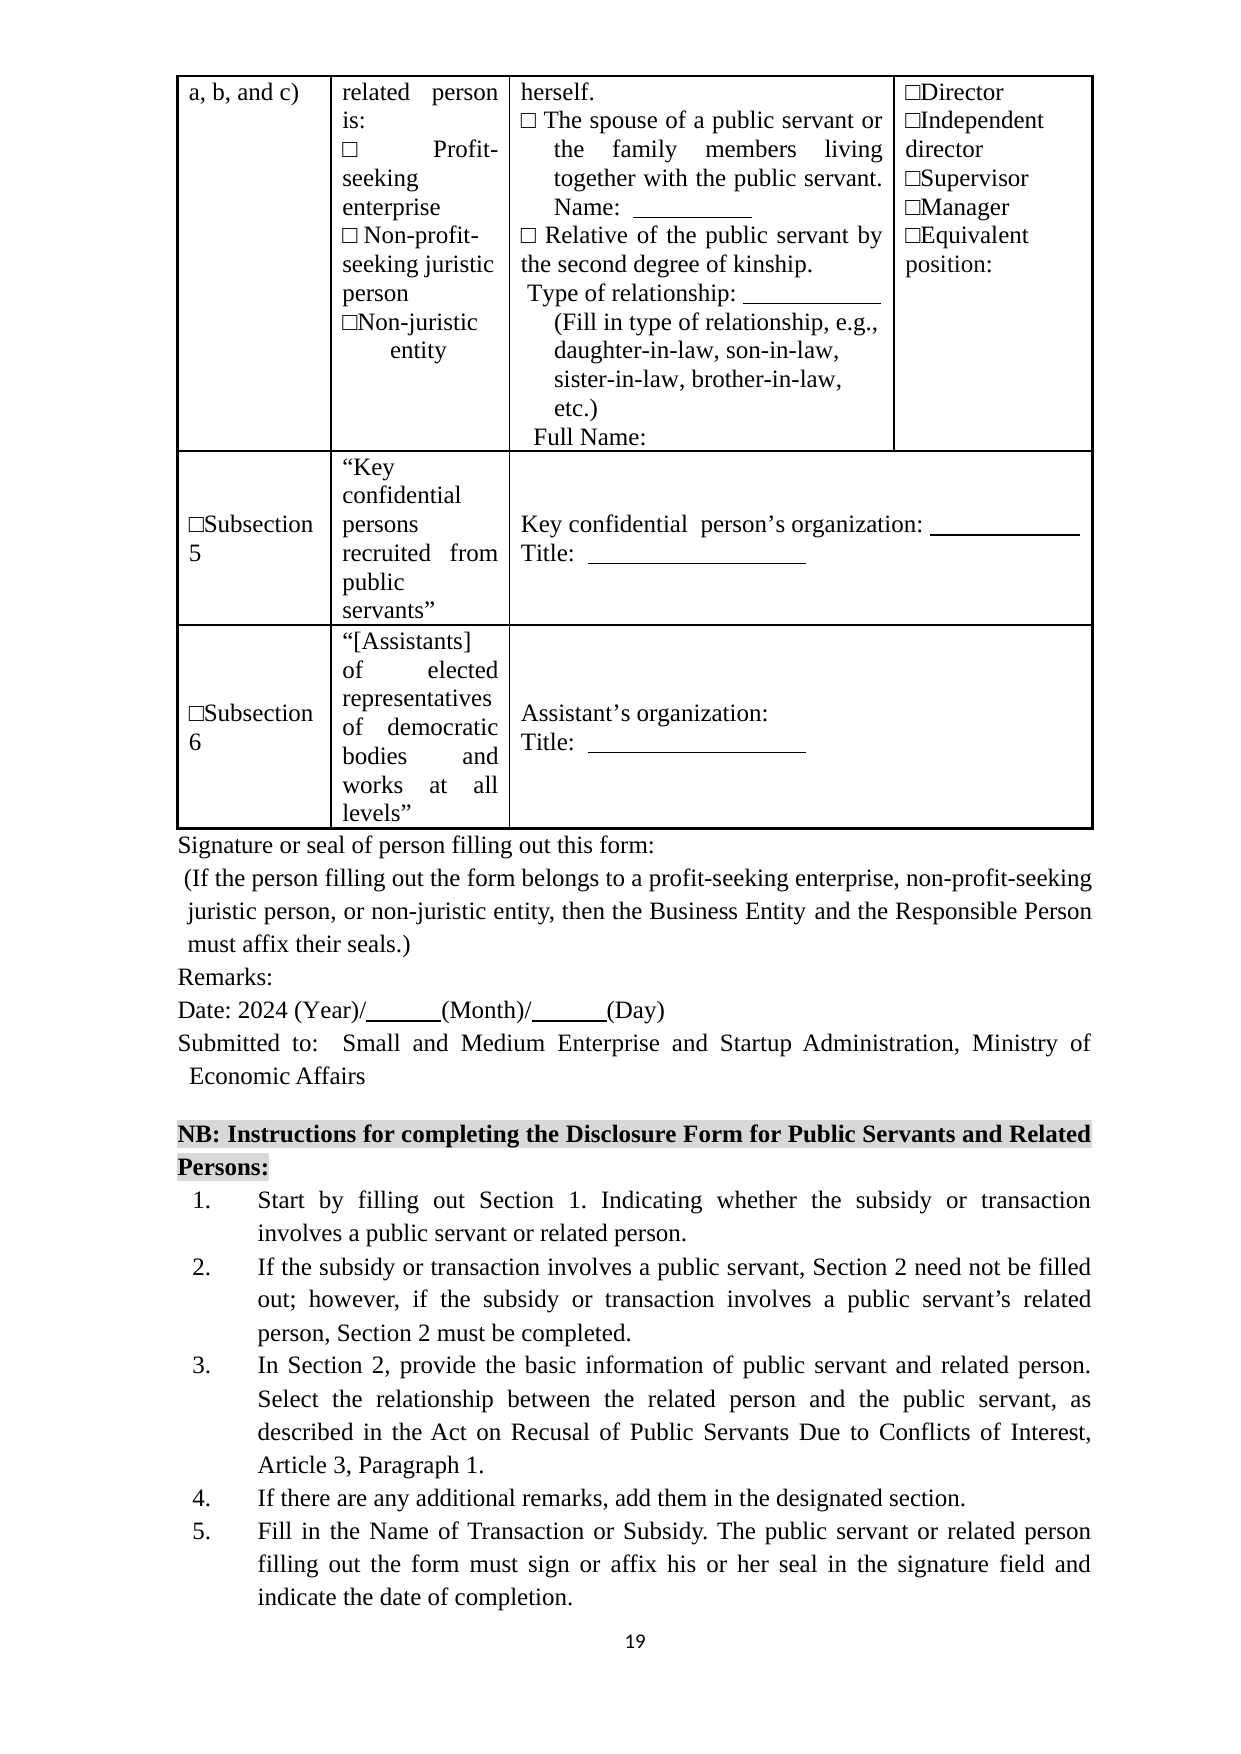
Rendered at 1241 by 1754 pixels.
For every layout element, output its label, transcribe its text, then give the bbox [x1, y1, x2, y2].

list Fill in the Name of Transaction or Subsidy. The public servant or related person filling out the form must sign or affix his or her seal in the signature field and indicate the date of completion. [192, 1516, 1092, 1611]
table_cell related person is: □ Profit-seeking enterprise □ Non-profit-seeking juristic person □Non-juristic entity [332, 77, 509, 450]
table_cell “[Assistants] of elected representatives of democratic bodies and works at all levels” [332, 626, 509, 827]
table_cell □Subsection 6 [179, 626, 330, 827]
table_cell □Subsection 5 [179, 452, 330, 624]
text NB: Instructions for completing the Disclosure Form for Public Servants and Related Persons: [177, 1119, 1092, 1181]
table_cell a, b, and c) [179, 77, 330, 450]
text Remarks: [177, 962, 1092, 991]
list If the subsidy or transaction involves a public servant, Section 2 need not be filled out; however, if the subsidy or transaction involves a public servant’s related person, Section 2 must be completed. [192, 1252, 1092, 1346]
table_cell herself. □ The spouse of a public servant or the family members living together with the public servant. Name: □ Relative of the public servant by the second degree of kinship. Type of relationship: (Fill in type of relationship, e.g., daughter-in-law, son-in-law, sister-in-law, brother-in-law, etc.) Full Name: [510, 77, 893, 450]
list If there are any additional remarks, add them in the designated section. [192, 1483, 1092, 1511]
text Signature or seal of person filling out this form: [177, 830, 1092, 859]
list Start by filling out Section 1. Indicating whether the subsidy or transaction involves a public servant or related person. [192, 1186, 1092, 1247]
text Date: 2024 (Year)/ (Month)/ (Day) [177, 995, 1092, 1024]
table_cell □Director □Independent director □Supervisor □Manager □Equivalent position: [895, 77, 1091, 450]
text Submitted to: Small and Medium Enterprise and Startup Administration, Ministry of Economic Affairs [177, 1028, 1092, 1090]
table_cell “Key confidential persons recruited from public servants” [332, 452, 509, 624]
table_cell Assistant’s organization: Title: [510, 626, 1091, 827]
text (If the person filling out the form belongs to a profit-seeking enterprise, non-profit-seeking juristic person, or non-juristic entity, then the Business Entity and the Responsible Person must affix their seals.) [177, 863, 1092, 958]
list In Section 2, provide the basic information of public servant and related person. Select the relationship between the related person and the public servant, as described in the Act on Recusal of Public Servants Due to Conflicts of Interest, Article 3, Paragraph 1. [192, 1351, 1092, 1478]
table_cell Key confidential person’s organization: Title: [510, 452, 1091, 624]
